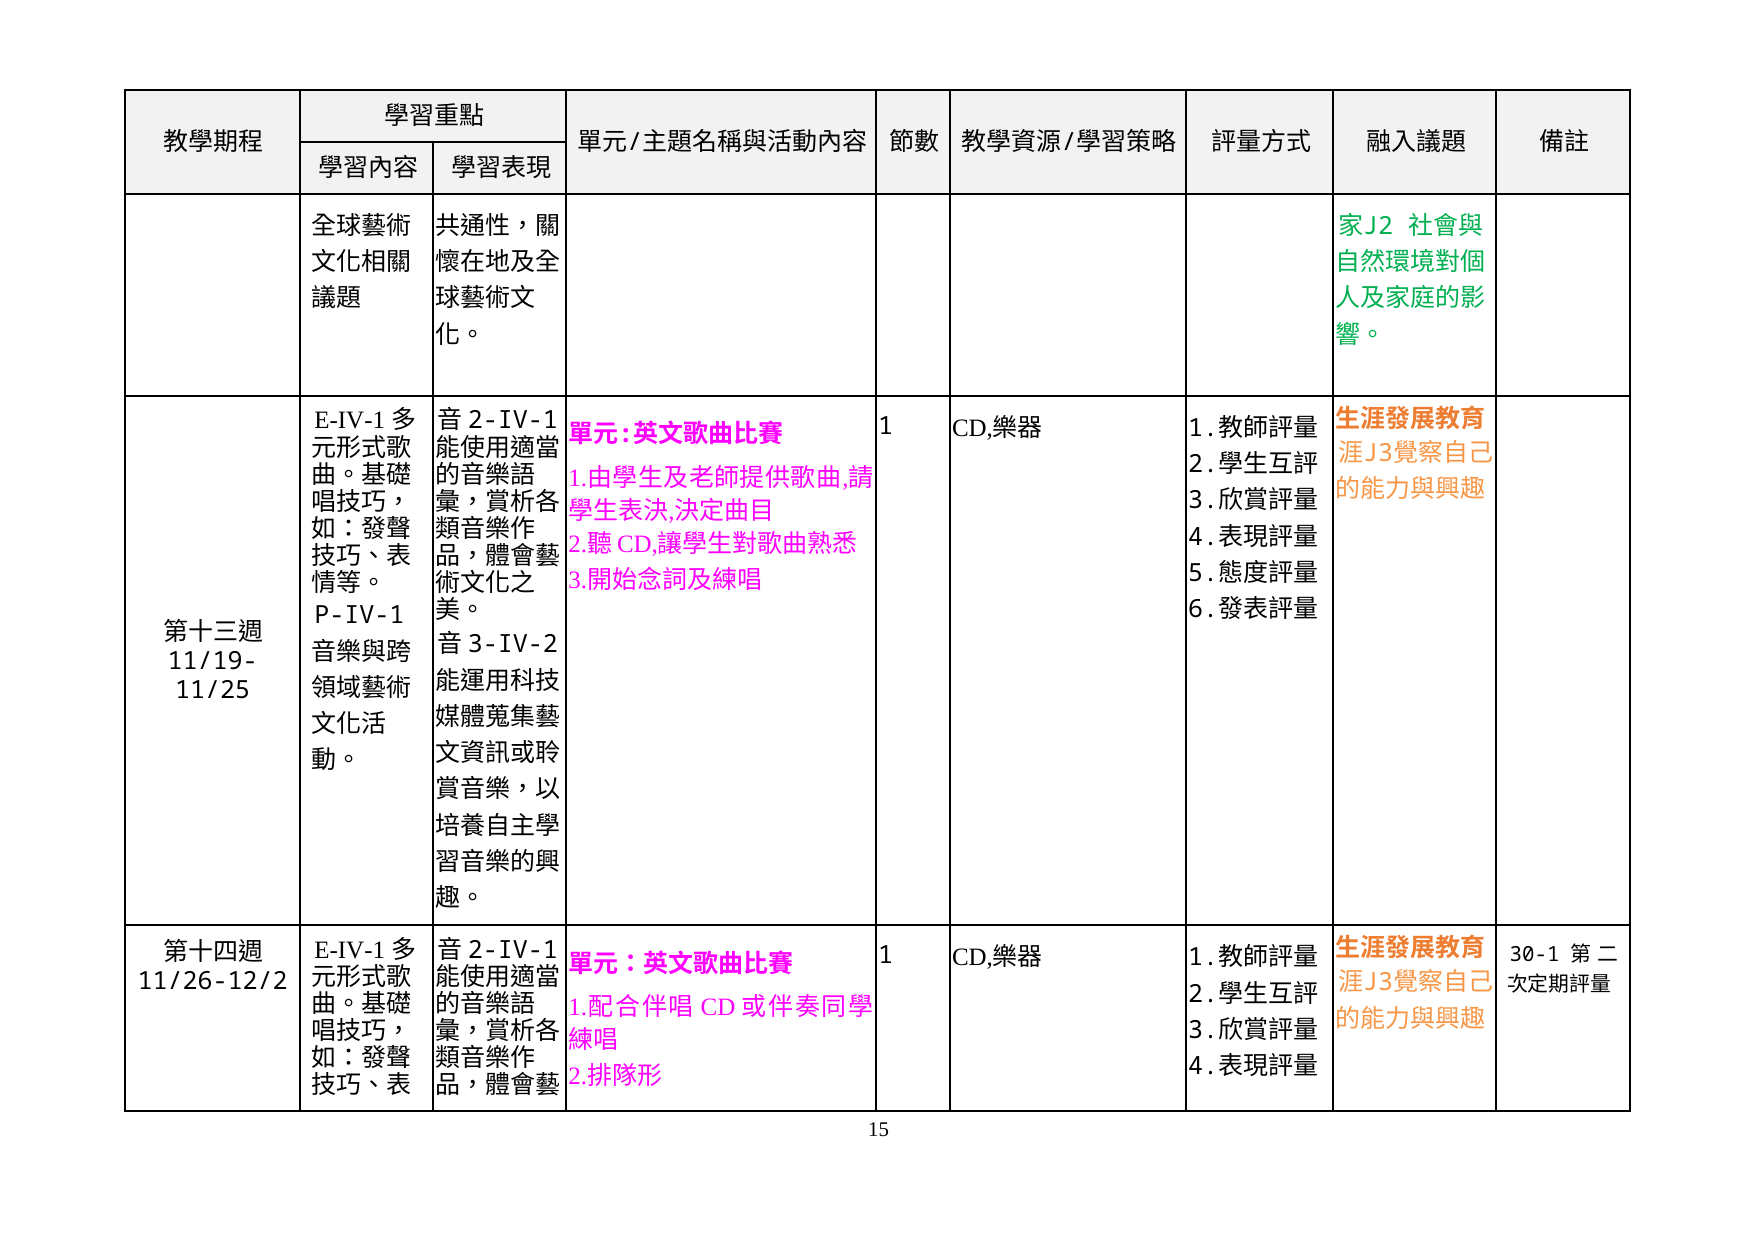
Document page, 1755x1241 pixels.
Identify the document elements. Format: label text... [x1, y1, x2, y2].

table_cell 音2-IV-1 能使用適當的音樂語彙，賞析各類音樂作品，體會藝術文化之美。 音3-IV-2 能運用科技媒體蒐集藝文資訊或聆賞音樂，以培養自主學習音樂的興趣。 [434, 397, 565, 924]
table_cell 單元:英文歌曲比賽 1.由學生及老師提供歌曲,請學生表決,決定曲目 2.聽CD,讓學生對歌曲熟悉 3.開始念詞及練唱 [567, 397, 875, 924]
table_cell [126, 195, 299, 395]
table_cell 30-1第二次定期評量 [1497, 926, 1629, 1110]
table_cell E-IV-1 多元形式歌曲。基礎唱技巧，如：發聲技巧、表情等。 P-IV-1 音樂與跨領域藝術文化活動。 [301, 397, 432, 924]
table_cell 1.教師評量 2.學生互評 3.欣賞評量 4.表現評量 5.態度評量 6.發表評量 [1187, 397, 1332, 924]
table_cell [567, 195, 875, 395]
table_cell CD,樂器 [951, 926, 1185, 1110]
table_cell [951, 195, 1185, 395]
table_cell E-IV-1 多元形式歌曲。基礎唱技巧，如：發聲技巧、表 [301, 926, 432, 1110]
table_header 評量方式 [1187, 91, 1332, 193]
table_header 單元/主題名稱與活動內容 [567, 91, 875, 193]
table_cell [1497, 397, 1629, 924]
table_cell [877, 195, 949, 395]
table_header 教學期程 [126, 91, 299, 193]
table_cell 全球藝術文化相關議題 [301, 195, 432, 395]
table_cell 學習內容 [301, 143, 432, 193]
table_cell 學習表現 [434, 143, 565, 193]
table_cell 第十四週11/26-12/2 [126, 926, 299, 1110]
table_cell [1497, 195, 1629, 395]
table_cell 音2-IV-1 能使用適當的音樂語彙，賞析各類音樂作品，體會藝 [434, 926, 565, 1110]
table_cell CD,樂器 [951, 397, 1185, 924]
table_cell 生涯發展教育 涯J3覺察自己的能力與興趣 [1334, 926, 1495, 1110]
table_cell 生涯發展教育 涯J3覺察自己的能力與興趣 [1334, 397, 1495, 924]
table_cell 共通性，關懷在地及全球藝術文化。 [434, 195, 565, 395]
table_header 融入議題 [1334, 91, 1495, 193]
table_header 備註 [1497, 91, 1629, 193]
table_cell [1187, 195, 1332, 395]
table_header 學習重點 [301, 91, 565, 141]
table_header 節數 [877, 91, 949, 193]
table_cell 1 [877, 926, 949, 1110]
table_cell 1 [877, 397, 949, 924]
table_cell 家J2 社會與自然環境對個人及家庭的影響。 [1334, 195, 1495, 395]
table_cell 1.教師評量 2.學生互評 3.欣賞評量 4.表現評量 [1187, 926, 1332, 1110]
table_cell 第十三週11/19-11/25 [126, 397, 299, 924]
table_header 教學資源/學習策略 [951, 91, 1185, 193]
table_cell 單元：英文歌曲比賽 1.配合伴唱CD或伴奏同學練唱 2.排隊形 [567, 926, 875, 1110]
